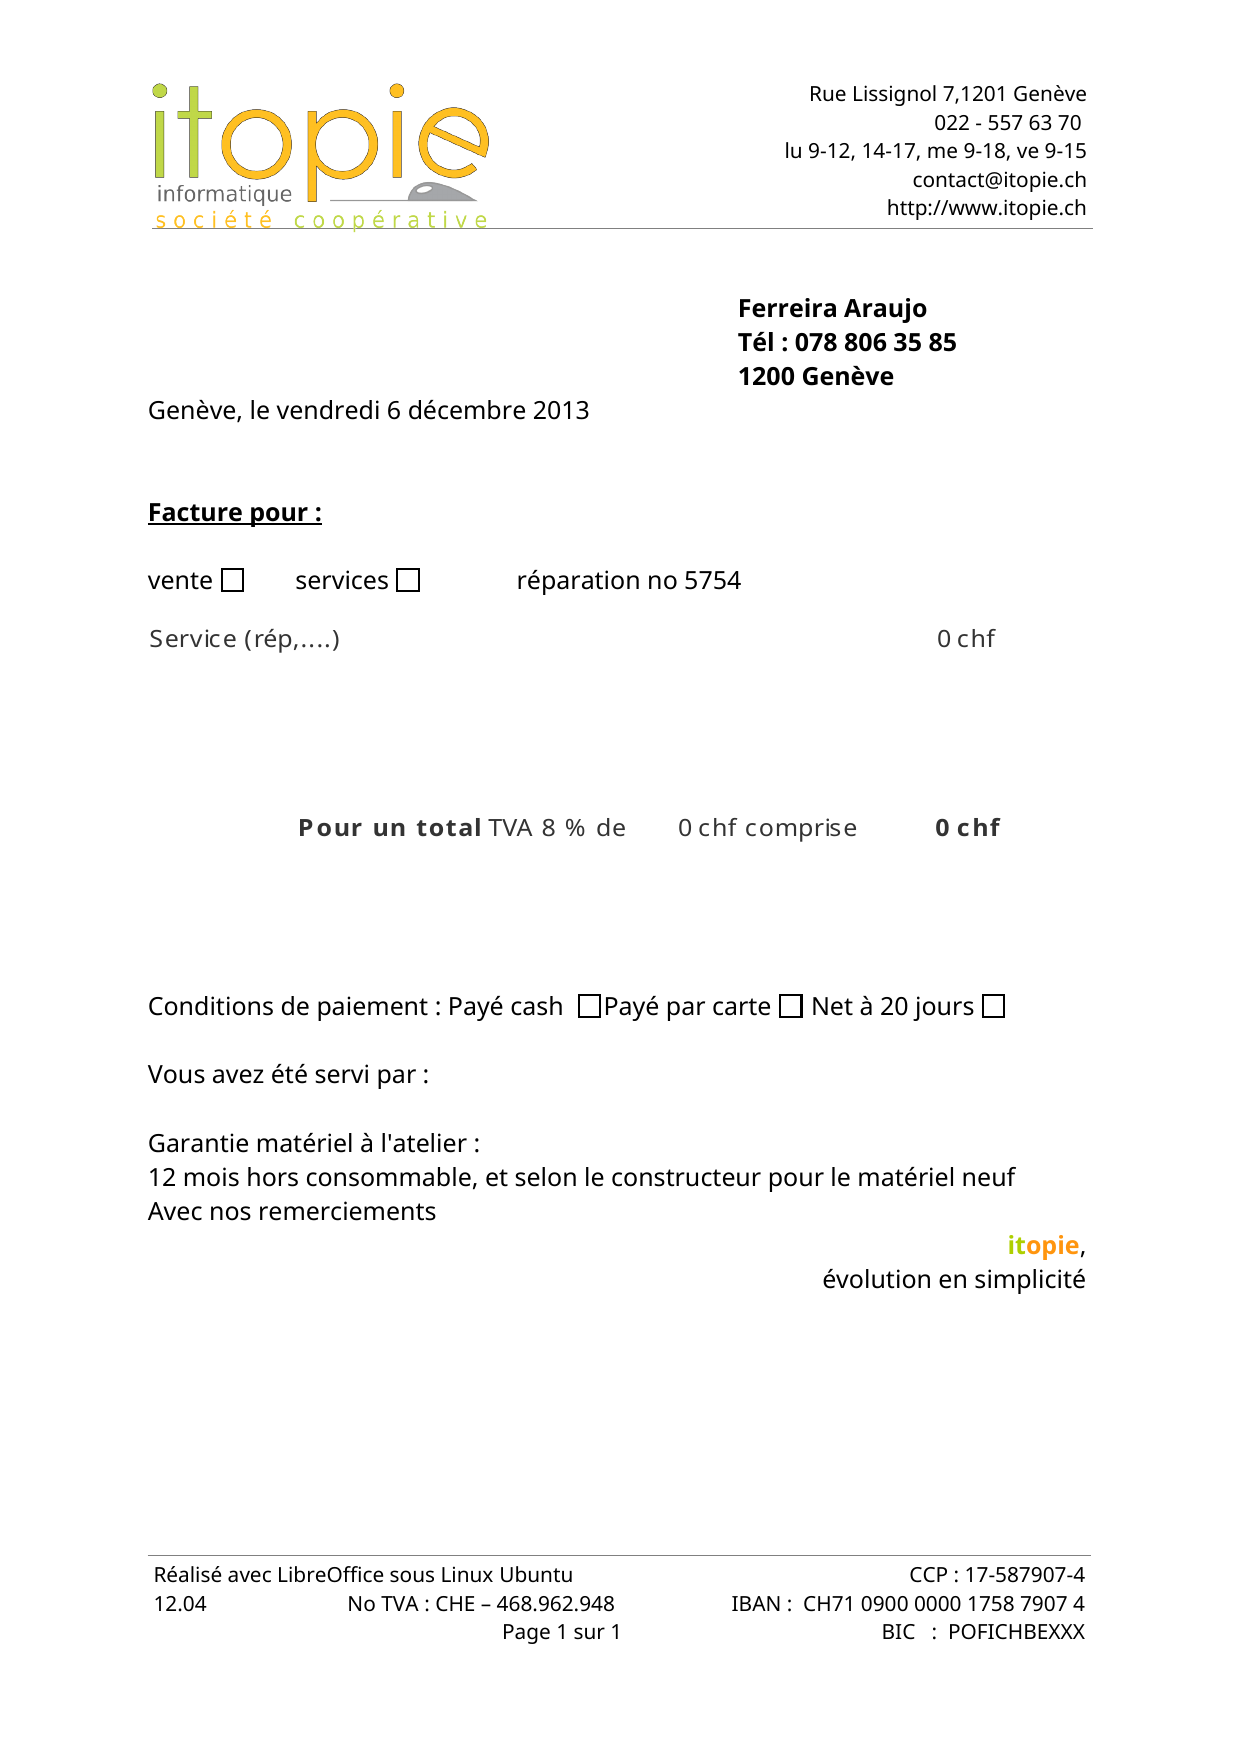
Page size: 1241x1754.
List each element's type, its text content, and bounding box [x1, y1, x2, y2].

text vente services réparation no 5754 [148, 563, 1093, 597]
text Ferreira Araujo [148, 290, 1093, 324]
text itopie, [148, 1227, 1093, 1262]
text évolution en simplicité [148, 1262, 1093, 1296]
text Avec nos remerciements [148, 1193, 1093, 1227]
text Genève, le vendredi 6 décembre 2013 [148, 392, 1093, 427]
text Tél : 078 806 35 85 [148, 324, 1093, 358]
picture [138, 72, 500, 244]
text Vous avez été servi par : [148, 1057, 1093, 1091]
text Facture pour : [148, 495, 1093, 529]
text 1200 Genève [148, 358, 1093, 392]
text Conditions de paiement : Payé cash Payé par carte Net à 20 jours [148, 989, 1093, 1023]
text 12 mois hors consommable, et selon le constructeur pour le matériel neuf [148, 1159, 1093, 1193]
text Garantie matériel à l'atelier : [148, 1125, 1093, 1159]
